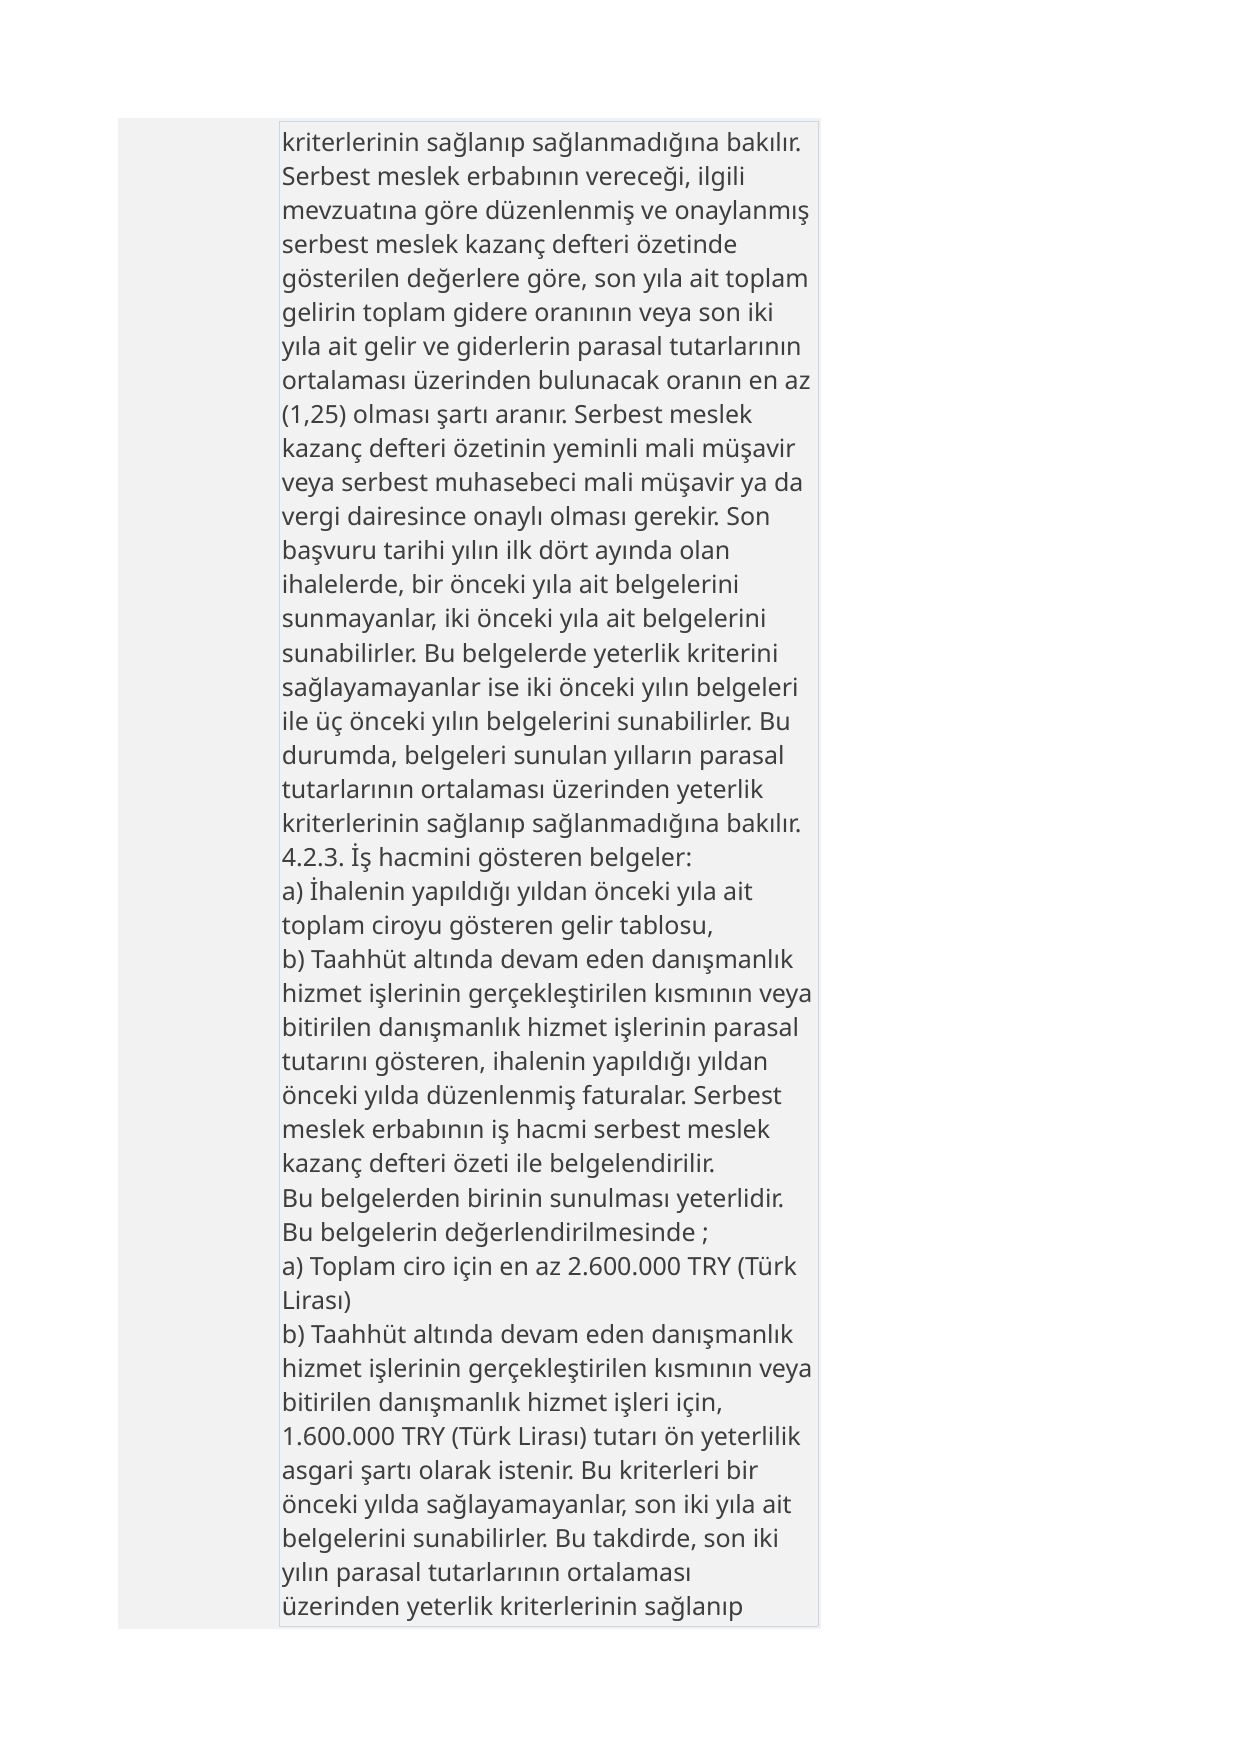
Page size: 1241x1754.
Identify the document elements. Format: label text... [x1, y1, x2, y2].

table_cell kriterlerinin sağlanıp sağlanmadığına bakılır. Serbest meslek erbabının vereceği, ilgili mevzuatına göre düzenlenmiş ve onaylanmış serbest meslek kazanç defteri özetinde gösterilen değerlere göre, son yıla ait toplam gelirin toplam gidere oranının veya son iki yıla ait gelir ve giderlerin parasal tutarlarının ortalaması üzerinden bulunacak oranın en az (1,25) olması şartı aranır. Serbest meslek kazanç defteri özetinin yeminli mali müşavir veya serbest muhasebeci mali müşavir ya da vergi dairesince onaylı olması gerekir. Son başvuru tarihi yılın ilk dört ayında olan ihalelerde, bir önceki yıla ait belgelerini sunmayanlar, iki önceki yıla ait belgelerini sunabilirler. Bu belgelerde yeterlik kriterini sağlayamayanlar ise iki önceki yılın belgeleri ile üç önceki yılın belgelerini sunabilirler. Bu durumda, belgeleri sunulan yılların parasal tutarlarının ortalaması üzerinden yeterlik kriterlerinin sağlanıp sağlanmadığına bakılır. 4.2.3. İş hacmini gösteren belgeler: a) İhalenin yapıldığı yıldan önceki yıla ait toplam ciroyu gösteren gelir tablosu, b) Taahhüt altında devam eden danışmanlık hizmet işlerinin gerçekleştirilen kısmının veya bitirilen danışmanlık hizmet işlerinin parasal tutarını gösteren, ihalenin yapıldığı yıldan önceki yılda düzenlenmiş faturalar. Serbest meslek erbabının iş hacmi serbest meslek kazanç defteri özeti ile belgelendirilir. Bu belgelerden birinin sunulması yeterlidir. Bu belgelerin değerlendirilmesinde ; a) Toplam ciro için en az 2.600.000 TRY (Türk Lirası) b) Taahhüt altında devam eden danışmanlık hizmet işlerinin gerçekleştirilen kısmının veya bitirilen danışmanlık hizmet işleri için, 1.600.000 TRY (Türk Lirası) tutarı ön yeterlilik asgari şartı olarak istenir. Bu kriterleri bir önceki yılda sağlayamayanlar, son iki yıla ait belgelerini sunabilirler. Bu takdirde, son iki yılın parasal tutarlarının ortalaması üzerinden yeterlik kriterlerinin sağlanıp [276, 118, 821, 1629]
table_cell [118, 118, 276, 1629]
